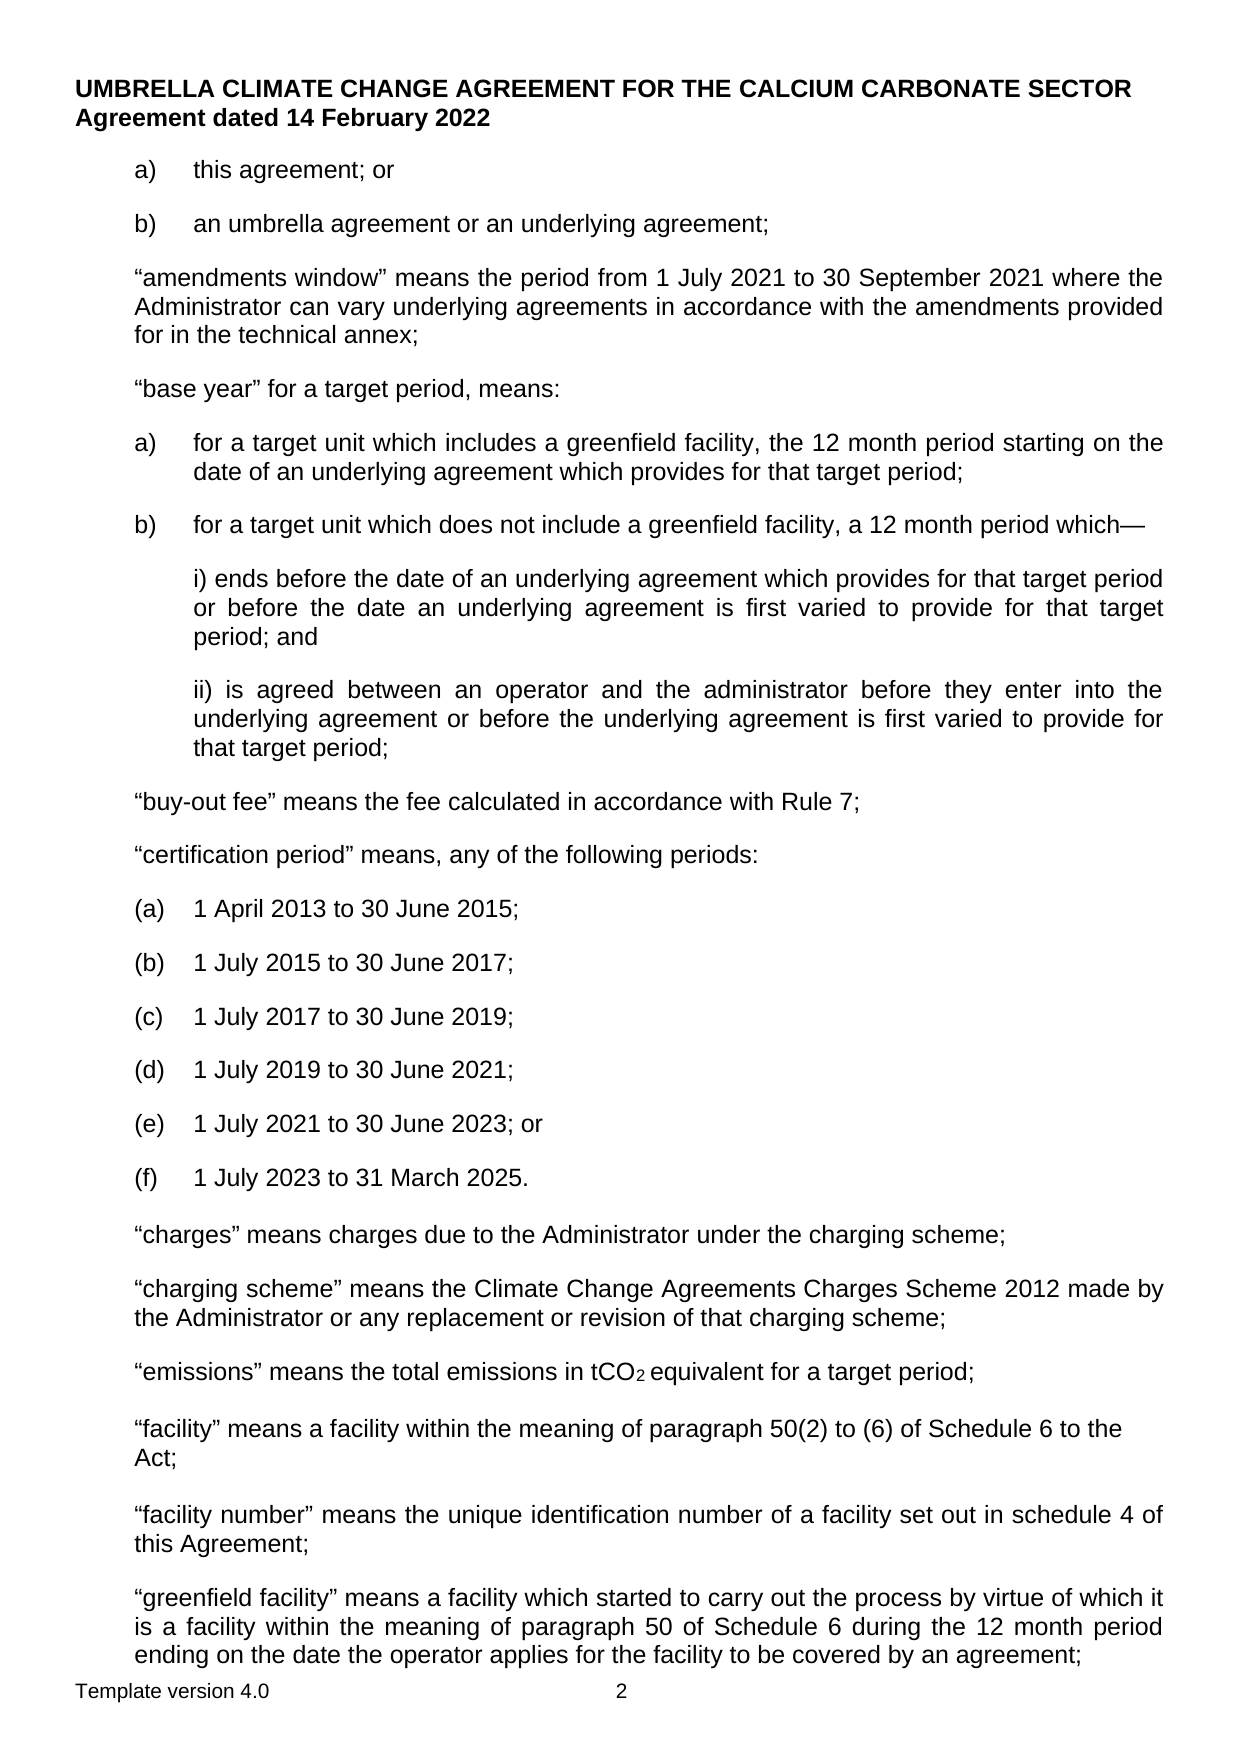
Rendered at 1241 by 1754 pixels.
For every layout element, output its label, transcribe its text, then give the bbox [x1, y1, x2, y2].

text “charges” means charges due to the Administrator under the charging scheme; [134, 1220, 1165, 1249]
list 1 July 2023 to 31 March 2025. [134, 1163, 1165, 1191]
text b) an umbrella agreement or an underlying agreement; [134, 209, 1165, 238]
text i) ends before the date of an underlying agreement which provides for that target period or before the date an underlying agreement is first varied to provide for that target period; and [193, 564, 1165, 650]
text “greenfield facility” means a facility which started to carry out the process by virtue of which it is a facility within the meaning of paragraph 50 of Schedule 6 during the 12 month period ending on the date the operator applies for the facility to be covered by an agreement; [134, 1583, 1165, 1669]
text “certification period” means, any of the following periods: [134, 840, 1165, 869]
list 1 July 2015 to 30 June 2017; [134, 948, 1165, 976]
list 1 July 2019 to 30 June 2021; [134, 1055, 1165, 1084]
text a) this agreement; or [134, 155, 1165, 184]
text “amendments window” means the period from 1 July 2021 to 30 September 2021 where the Administrator can vary underlying agreements in accordance with the amendments provided for in the technical annex; [134, 263, 1165, 349]
text “base year” for a target period, means: [134, 374, 1165, 403]
text “facility number” means the unique identification number of a facility set out in schedule 4 of this Agreement; [134, 1500, 1165, 1558]
list 1 July 2021 to 30 June 2023; or [134, 1109, 1165, 1138]
text “emissions” means the total emissions in tCO2 equivalent for a target period; [134, 1356, 1165, 1385]
text “facility” means a facility within the meaning of paragraph 50(2) to (6) of Schedule 6 to the Act; [134, 1414, 1165, 1471]
list 1 April 2013 to 30 June 2015; [134, 894, 1165, 923]
text ii) is agreed between an operator and the administrator before they enter into the underlying agreement or before the underlying agreement is first varied to provide for that target period; [193, 675, 1165, 761]
text a) for a target unit which includes a greenfield facility, the 12 month period starting on the date of an underlying agreement which provides for that target period; [134, 428, 1165, 485]
list 1 July 2017 to 30 June 2019; [134, 1001, 1165, 1030]
text “buy-out fee” means the fee calculated in accordance with Rule 7; [134, 786, 1165, 815]
text b) for a target unit which does not include a greenfield facility, a 12 month period which— [134, 510, 1165, 539]
text “charging scheme” means the Climate Change Agreements Charges Scheme 2012 made by the Administrator or any replacement or revision of that charging scheme; [134, 1274, 1165, 1331]
